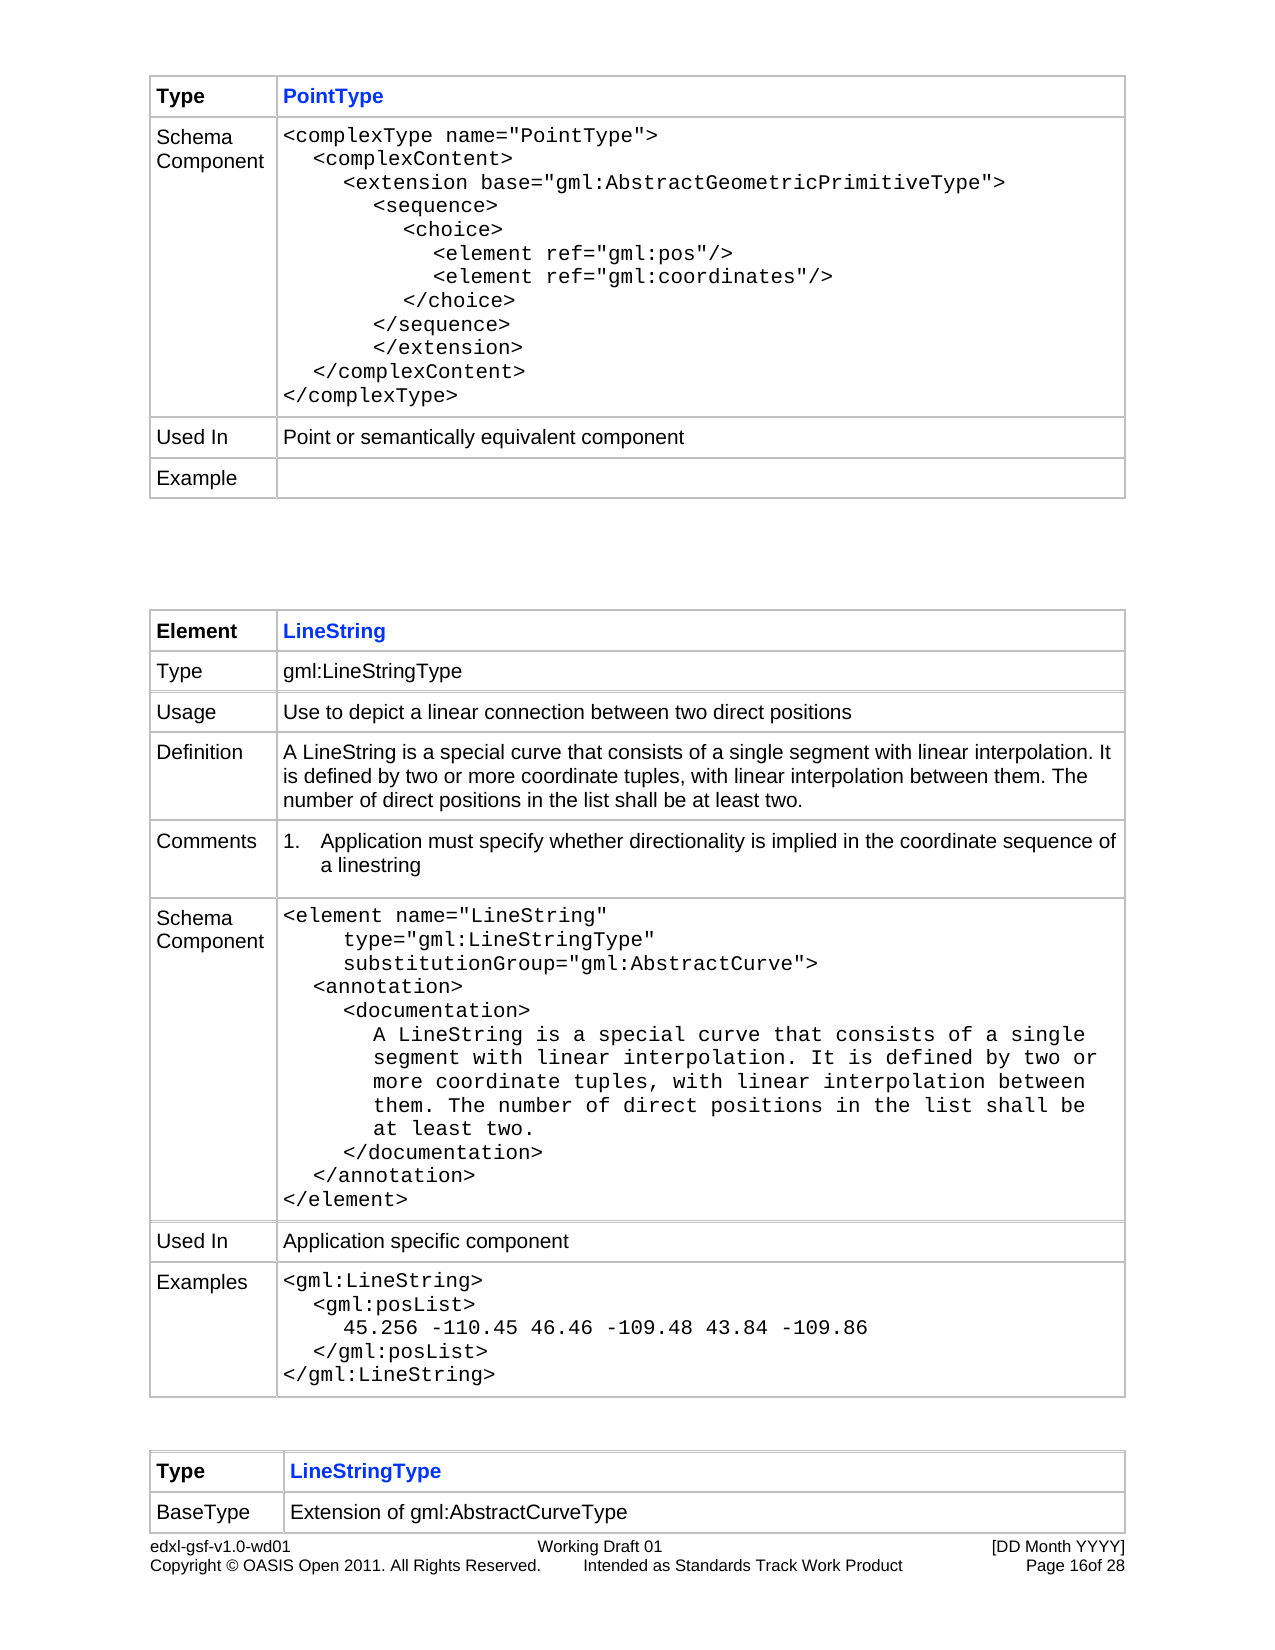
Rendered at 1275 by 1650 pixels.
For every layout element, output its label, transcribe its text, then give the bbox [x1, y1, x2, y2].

table_cell Use to depict a linear connection between two direct positions [278, 693, 1124, 731]
table_cell Definition [151, 733, 276, 819]
table_cell Example [151, 459, 276, 497]
table_header Element [151, 611, 276, 650]
table_header LineStringType [285, 1453, 1124, 1491]
table_cell BaseType [151, 1493, 283, 1531]
table_cell [278, 459, 1124, 497]
table_cell <gml:LineString> <gml:posList> 45.256 -110.45 46.46 -109.48 43.84 -109.86 </gml:posList> </gml:LineString> [278, 1263, 1124, 1396]
table_cell Usage [151, 693, 276, 731]
table_cell Comments [151, 821, 276, 896]
table_cell <complexType name="PointType"> <complexContent> <extension base="gml:AbstractGeometricPrimitiveType"> <sequence> <choice> <element ref="gml:pos"/> <element ref="gml:coordinates"/> </choice> </sequence> </extension> </complexContent> </complexType> [278, 118, 1124, 416]
table_header Type [151, 77, 276, 116]
table_cell Application specific component [278, 1223, 1124, 1261]
table_header LineString [278, 611, 1124, 650]
table_header Type [151, 1453, 283, 1491]
table_cell Used In [151, 1223, 276, 1261]
table_cell Used In [151, 418, 276, 456]
table_cell Application must specify whether directionality is implied in the coordinate sequence of a linestring [278, 821, 1124, 896]
table_cell <element name="LineString" type="gml:LineStringType" substitutionGroup="gml:AbstractCurve"> <annotation> <documentation> A LineString is a special curve that consists of a single segment with linear interpolation. It is defined by two or more coordinate tuples, with linear interpolation between them. The number of direct positions in the list shall be at least two. </documentation> </annotation> </element> [278, 899, 1124, 1220]
table_header PointType [278, 77, 1124, 116]
table_cell Schema Component [151, 118, 276, 416]
table_cell Point or semantically equivalent component [278, 418, 1124, 456]
table_cell Extension of gml:AbstractCurveType [285, 1493, 1124, 1531]
table_cell Type [151, 652, 276, 690]
table_cell A LineString is a special curve that consists of a single segment with linear interpolation. It is defined by two or more coordinate tuples, with linear interpolation between them. The number of direct positions in the list shall be at least two. [278, 733, 1124, 819]
table_cell Examples [151, 1263, 276, 1396]
table_cell gml:LineStringType [278, 652, 1124, 690]
table_cell Schema Component [151, 899, 276, 1220]
